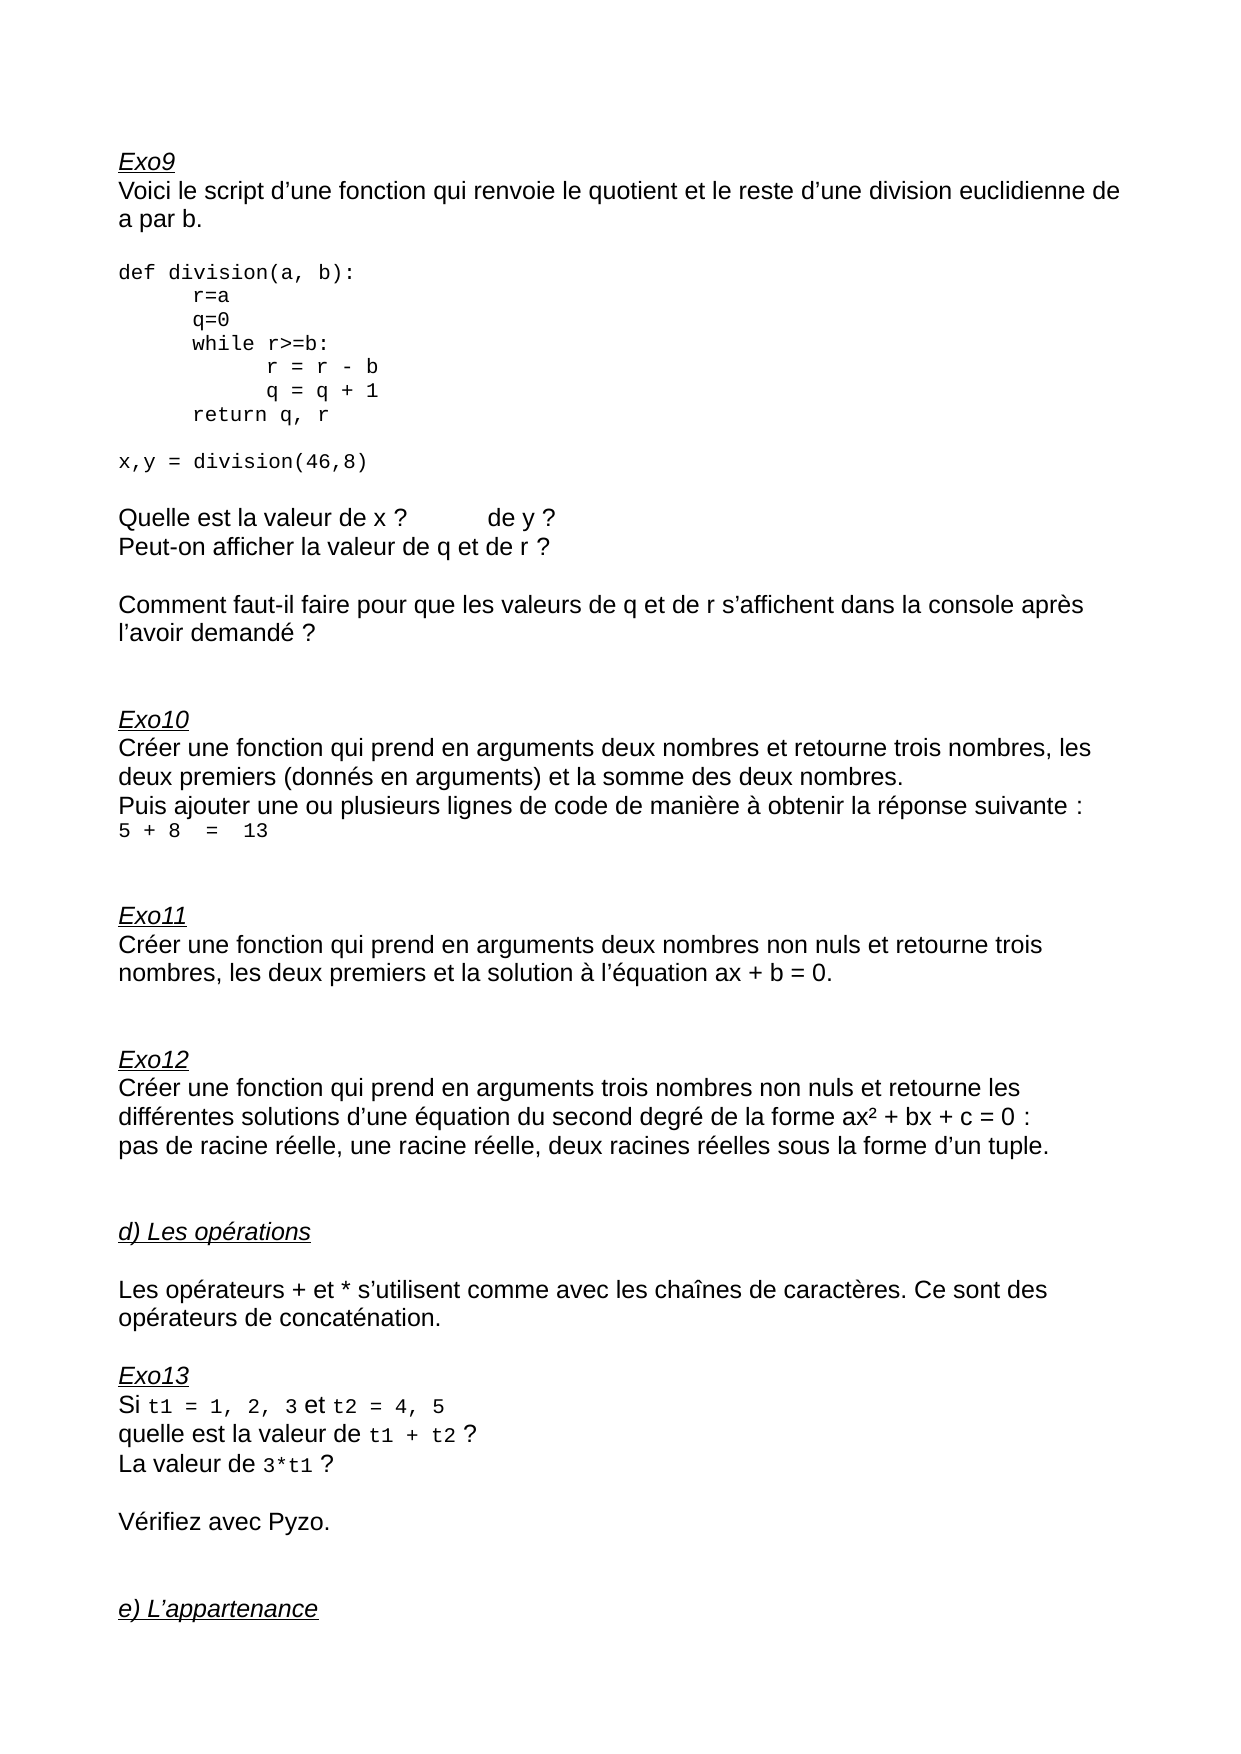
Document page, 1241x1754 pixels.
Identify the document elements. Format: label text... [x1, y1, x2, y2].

text Exo12 [118, 1044, 1122, 1073]
text Si t1 = 1, 2, 3 et t2 = 4, 5 [118, 1389, 1122, 1419]
text while r>=b: [118, 333, 1122, 356]
text q=0 [118, 309, 1122, 333]
text Exo13 [118, 1361, 1122, 1389]
text Créer une fonction qui prend en arguments deux nombres et retourne trois nombres, les deux premiers (donnés en arguments) et la somme des deux nombres. [118, 733, 1122, 791]
text return q, r [118, 404, 1122, 427]
text 5 + 8 = 13 [118, 820, 1122, 843]
text r=a [118, 286, 1122, 309]
text d) Les opérations [118, 1217, 1122, 1246]
text Exo9 [118, 147, 1122, 176]
text Comment faut-il faire pour que les valeurs de q et de r s’affichent dans la console après l’avoir demandé ? [118, 590, 1122, 647]
text r = r - b [118, 356, 1122, 380]
text Exo11 [118, 901, 1122, 929]
text Voici le script d’une fonction qui renvoie le quotient et le reste d’une division euclidienne de a par b. [118, 176, 1122, 233]
text La valeur de 3*t1 ? [118, 1449, 1122, 1479]
text Puis ajouter une ou plusieurs lignes de code de manière à obtenir la réponse suivante : [118, 791, 1122, 820]
text Peut-on afficher la valeur de q et de r ? [118, 532, 1122, 561]
text x,y = division(46,8) [118, 451, 1122, 475]
text Créer une fonction qui prend en arguments trois nombres non nuls et retourne les différentes solutions d’une équation du second degré de la forme ax² + bx + c = 0 : [118, 1073, 1122, 1131]
text Créer une fonction qui prend en arguments deux nombres non nuls et retourne trois nombres, les deux premiers et la solution à l’équation ax + b = 0. [118, 929, 1122, 987]
text Vérifiez avec Pyzo. [118, 1507, 1122, 1536]
text def division(a, b): [118, 262, 1122, 286]
text Quelle est la valeur de x ? de y ? [118, 503, 1122, 532]
text Exo10 [118, 705, 1122, 733]
text Les opérateurs + et * s’utilisent comme avec les chaînes de caractères. Ce sont des opérateurs de concaténation. [118, 1274, 1122, 1332]
text pas de racine réelle, une racine réelle, deux racines réelles sous la forme d’un tuple. [118, 1131, 1122, 1159]
text e) L’appartenance [118, 1594, 1122, 1622]
text q = q + 1 [118, 380, 1122, 404]
text quelle est la valeur de t1 + t2 ? [118, 1419, 1122, 1449]
